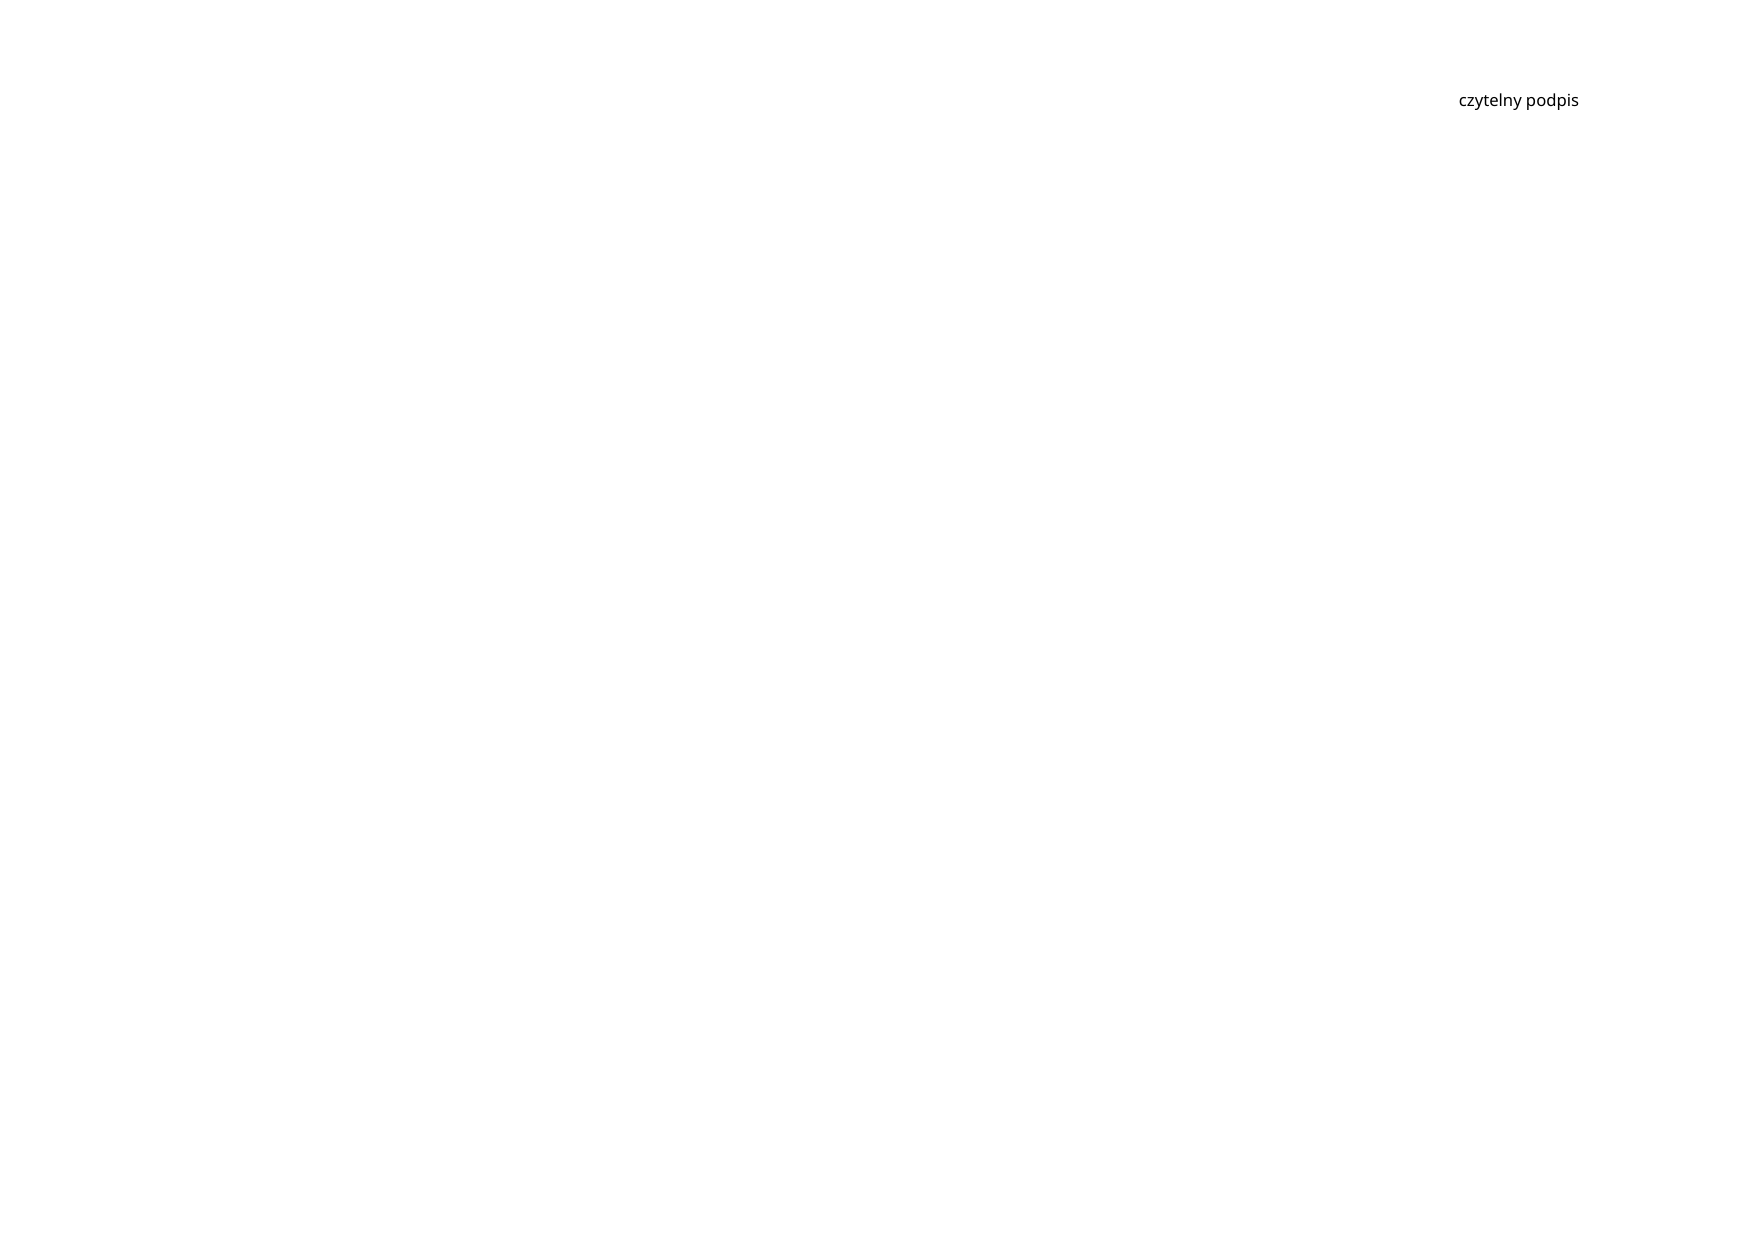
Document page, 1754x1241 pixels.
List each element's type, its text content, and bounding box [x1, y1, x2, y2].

text czytelny podpis [1446, 88, 1640, 111]
